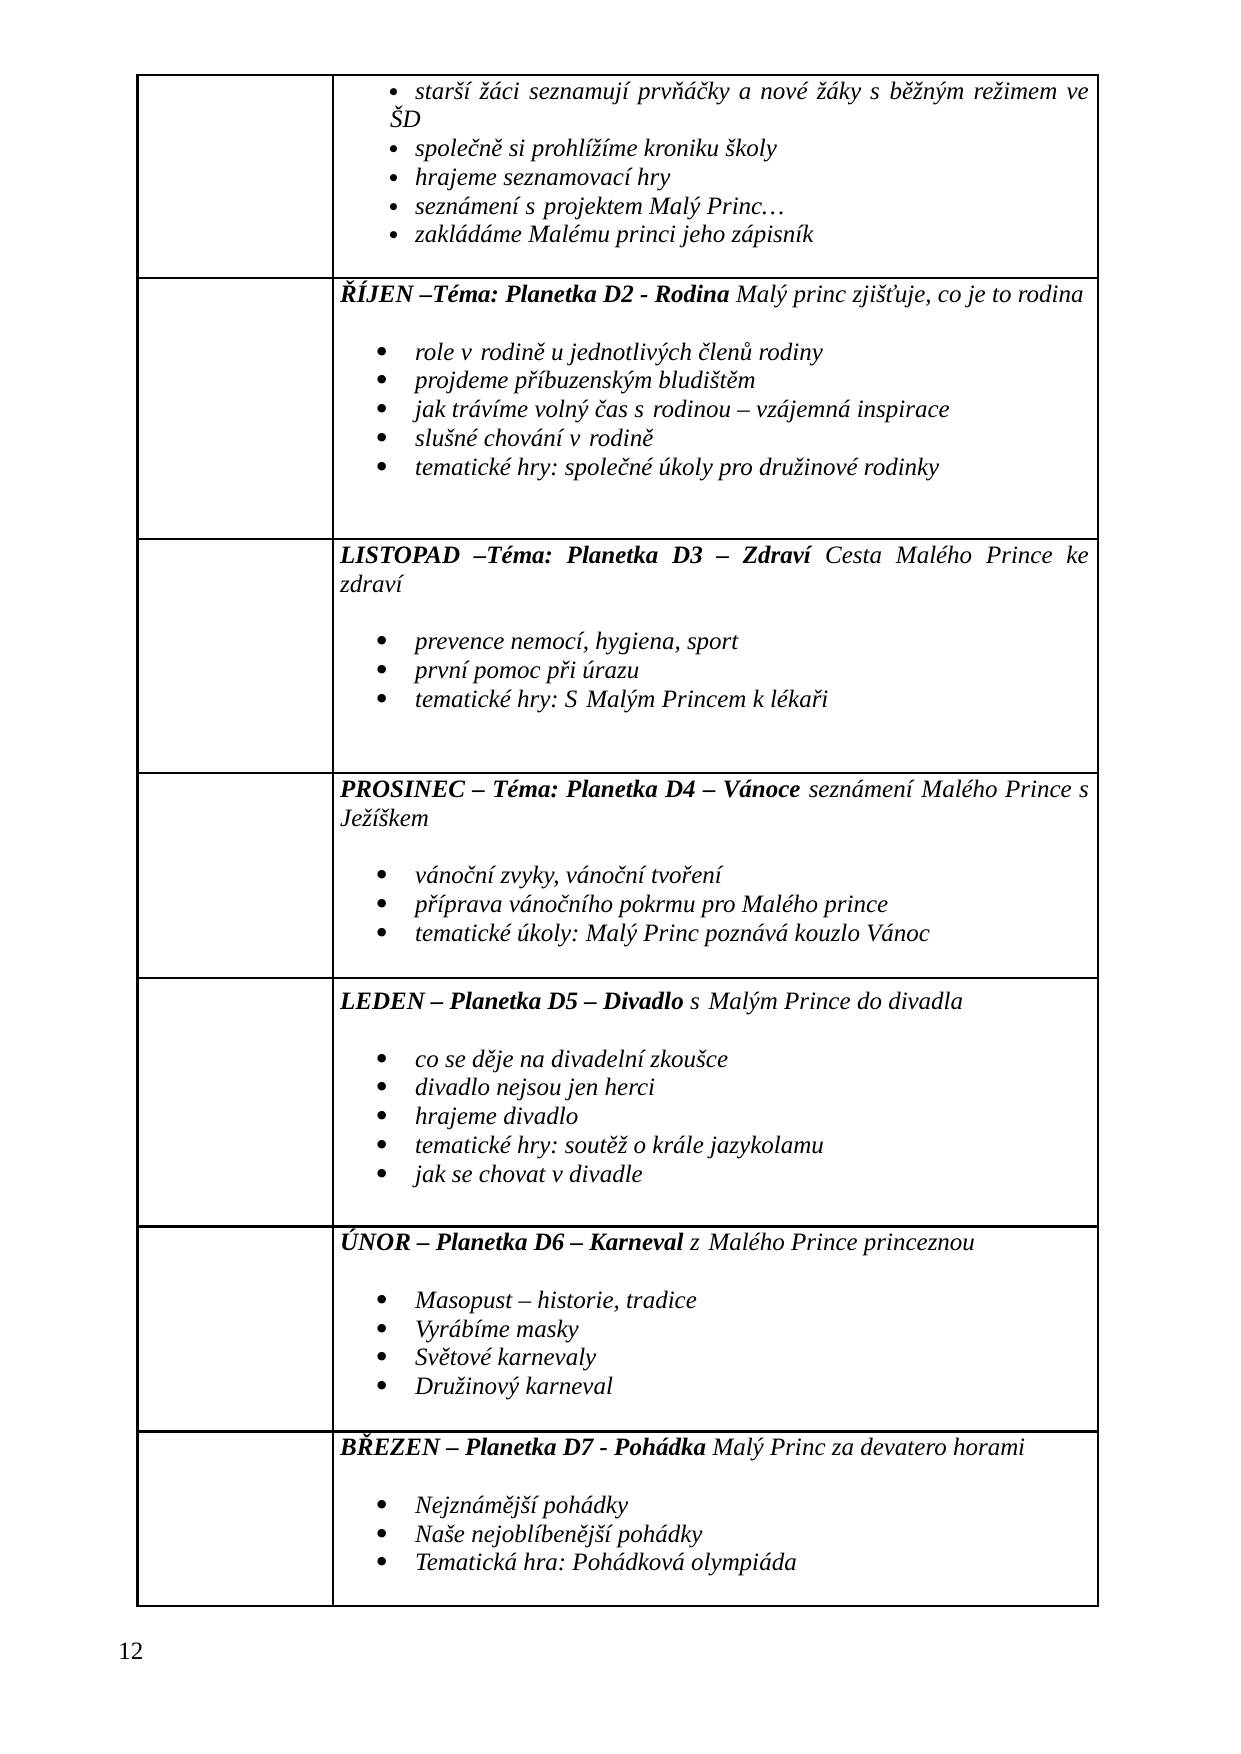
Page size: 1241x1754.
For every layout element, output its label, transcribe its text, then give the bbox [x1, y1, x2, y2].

table_cell [139, 774, 332, 977]
table_cell LISTOPAD –Téma: Planetka D3 – Zdraví Cesta Malého Prince ke zdraví prevence nemocí, hygiena, sport první pomoc při úrazu tematické hry: S Malým Princem k lékaři [334, 540, 1097, 772]
table_cell [139, 979, 332, 1225]
table_cell ZÁŘÍ - Téma: Planetka D1- Družina Malý Princ poznává Líšnici a školu starší žáci seznamují prvňáčky a nové žáky s běžným režimem ve ŠD společně si prohlížíme kroniku školy hrajeme seznamovací hry seznámení s projektem Malý Princ… zakládáme Malému princi jeho zápisník [334, 76, 1097, 277]
table_cell BŘEZEN – Planetka D7 - Pohádka Malý Princ za devatero horami Nejznámější pohádky Naše nejoblíbenější pohádky Tematická hra: Pohádková olympiáda [334, 1433, 1097, 1605]
table_cell LEDEN – Planetka D5 – Divadlo s Malým Prince do divadla co se děje na divadelní zkoušce divadlo nejsou jen herci hrajeme divadlo tematické hry: soutěž o krále jazykolamu jak se chovat v divadle [334, 979, 1097, 1225]
table_cell [139, 1228, 332, 1430]
table_cell [139, 279, 332, 538]
table_cell [139, 76, 332, 277]
table_cell [139, 1433, 332, 1605]
table_cell ÚNOR – Planetka D6 – Karneval z Malého Prince princeznou Masopust – historie, tradice Vyrábíme masky Světové karnevaly Družinový karneval [334, 1228, 1097, 1430]
table_cell ŘÍJEN –Téma: Planetka D2 - Rodina Malý princ zjišťuje, co je to rodina role v rodině u jednotlivých členů rodiny projdeme příbuzenským bludištěm jak trávíme volný čas s rodinou – vzájemná inspirace slušné chování v rodině tematické hry: společné úkoly pro družinové rodinky [334, 279, 1097, 538]
table_cell [139, 540, 332, 772]
table_cell PROSINEC – Téma: Planetka D4 – Vánoce seznámení Malého Prince s Ježíškem vánoční zvyky, vánoční tvoření příprava vánočního pokrmu pro Malého prince tematické úkoly: Malý Princ poznává kouzlo Vánoc [334, 774, 1097, 977]
